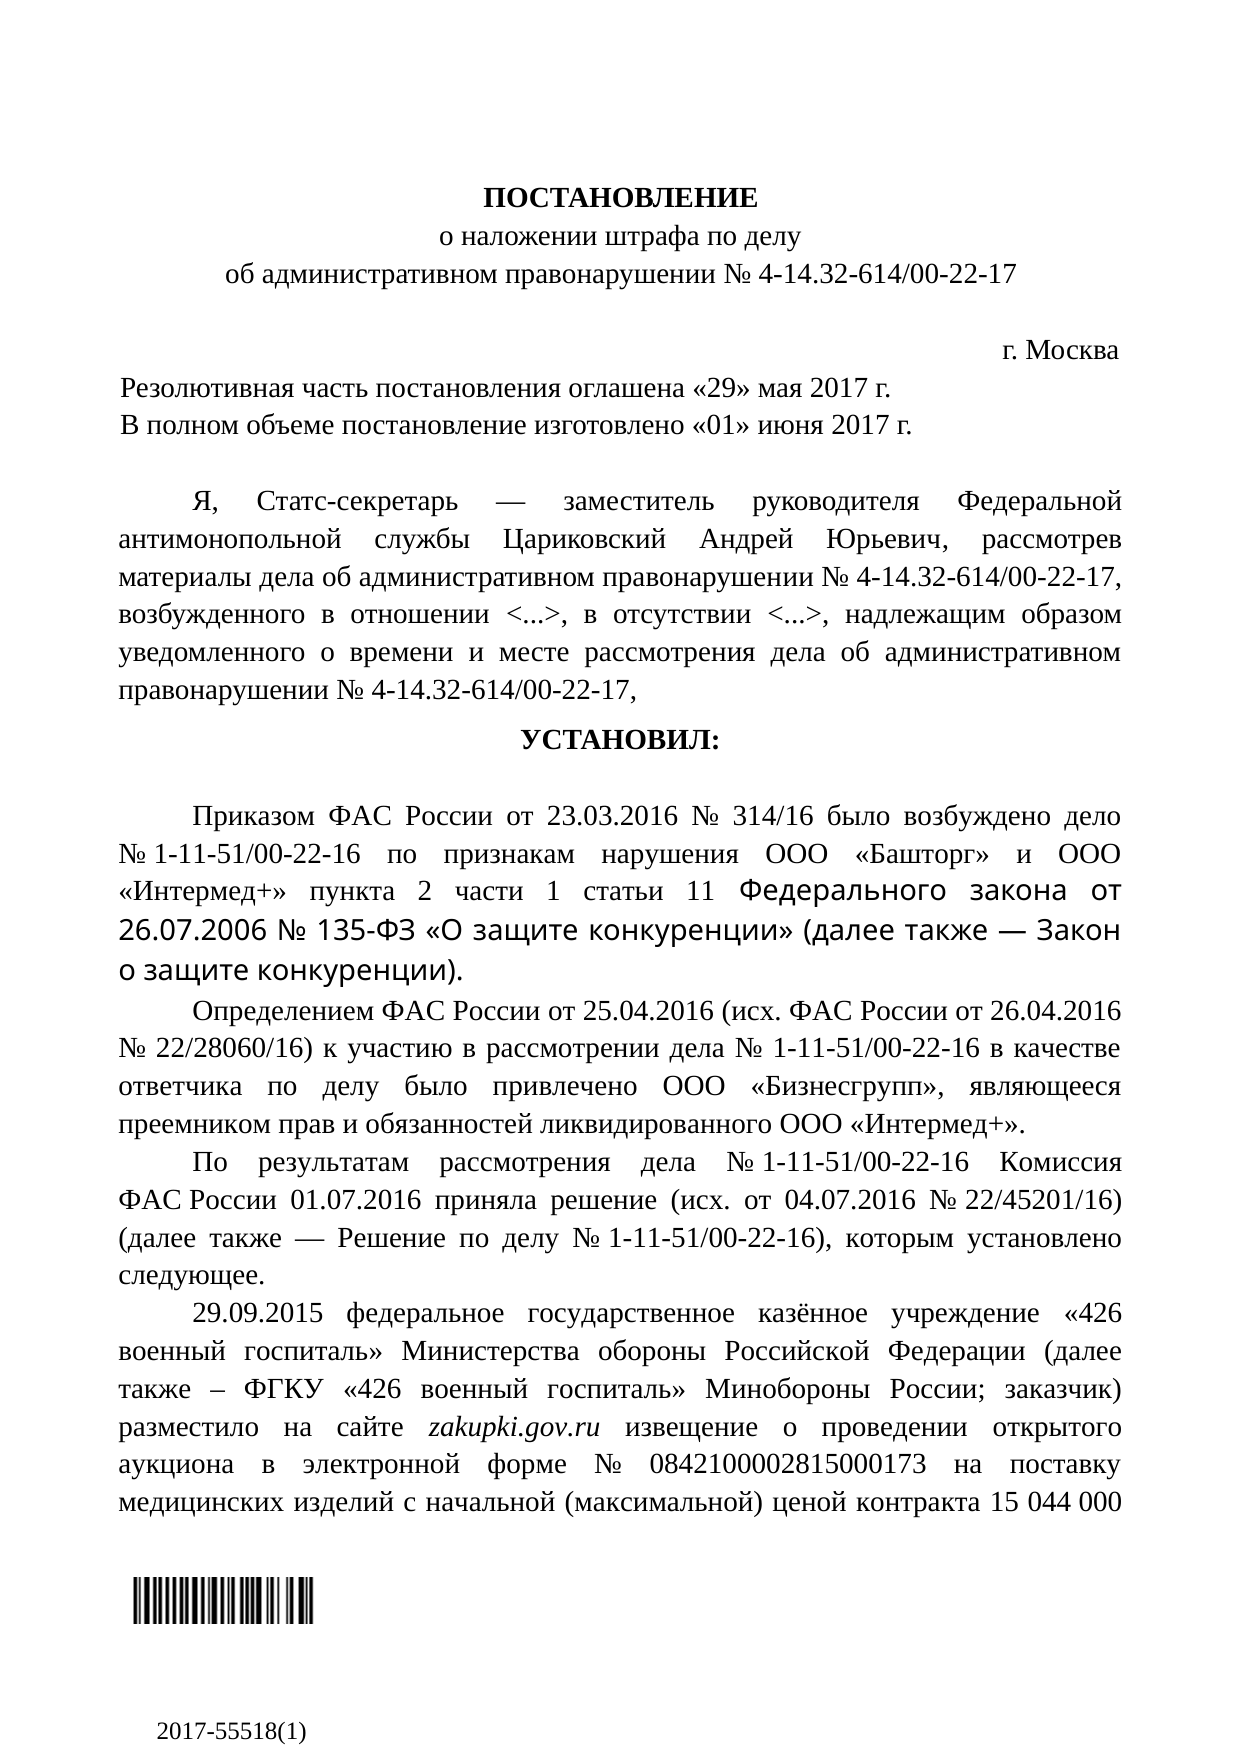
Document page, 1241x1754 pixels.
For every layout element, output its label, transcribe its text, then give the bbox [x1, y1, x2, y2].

text о наложении штрафа по делу [118, 214, 1122, 252]
text Определением ФАС России от 25.04.2016 (исх. ФАС России от 26.04.2016 № 22/28060/16) к участию в рассмотрении дела № 1-11-51/00-22-16 в качестве ответчика по делу было привлечено ООО «Бизнесгрупп», являющееся преемником прав и обязанностей ликвидированного ООО «Интермед+». [118, 988, 1122, 1140]
text По результатам рассмотрения дела № 1-11-51/00-22-16 Комиссия ФАС России 01.07.2016 приняла решение (исх. от 04.07.2016 № 22/45201/16) (далее также — Решение по делу № 1-11-51/00-22-16), которым установлено следующее. [118, 1140, 1122, 1291]
text 29.09.2015 федеральное государственное казённое учреждение «426 военный госпиталь» Министерства обороны Российской Федерации (далее также – ФГКУ «426 военный госпиталь» Минобороны России; заказчик) разместило на сайте zakupki.gov.ru извещение о проведении открытого аукциона в электронной форме № 0842100002815000173 на поставку медицинских изделий с начальной (максимальной) ценой контракта 15 044 000 [118, 1291, 1122, 1518]
text Приказом ФАС России от 23.03.2016 № 314/16 было возбуждено дело № 1-11-51/00-22-16 по признакам нарушения ООО «Башторг» и ООО «Интермед+» пункта 2 части 1 статьи 11 Федерального закона от 26.07.2006 № 135-ФЗ «О защите конкуренции» (далее также — Закон о защите конкуренции). [118, 794, 1122, 988]
picture [118, 1577, 331, 1624]
text Резолютивная часть постановления оглашена «29» мая 2017 г. [118, 365, 1122, 403]
text В полном объеме постановление изготовлено «01» июня 2017 г. [118, 403, 1122, 441]
text Я, Статс-секретарь — заместитель руководителя Федеральной антимонопольной службы Цариковский Андрей Юрьевич, рассмотрев материалы дела об административном правонарушении № 4-14.32-614/00-22-17, возбужденного в отношении <...>, в отсутствии <...>, надлежащим образом уведомленного о времени и месте рассмотрения дела об административном правонарушении № 4-14.32-614/00-22-17, [118, 479, 1122, 706]
text ПОСТАНОВЛЕНИЕ [120, 176, 1122, 214]
text об административном правонарушении № 4-14.32-614/00-22-17 [120, 252, 1122, 290]
text г. Москва [120, 328, 1122, 365]
text УСТАНОВИЛ: [118, 718, 1122, 756]
